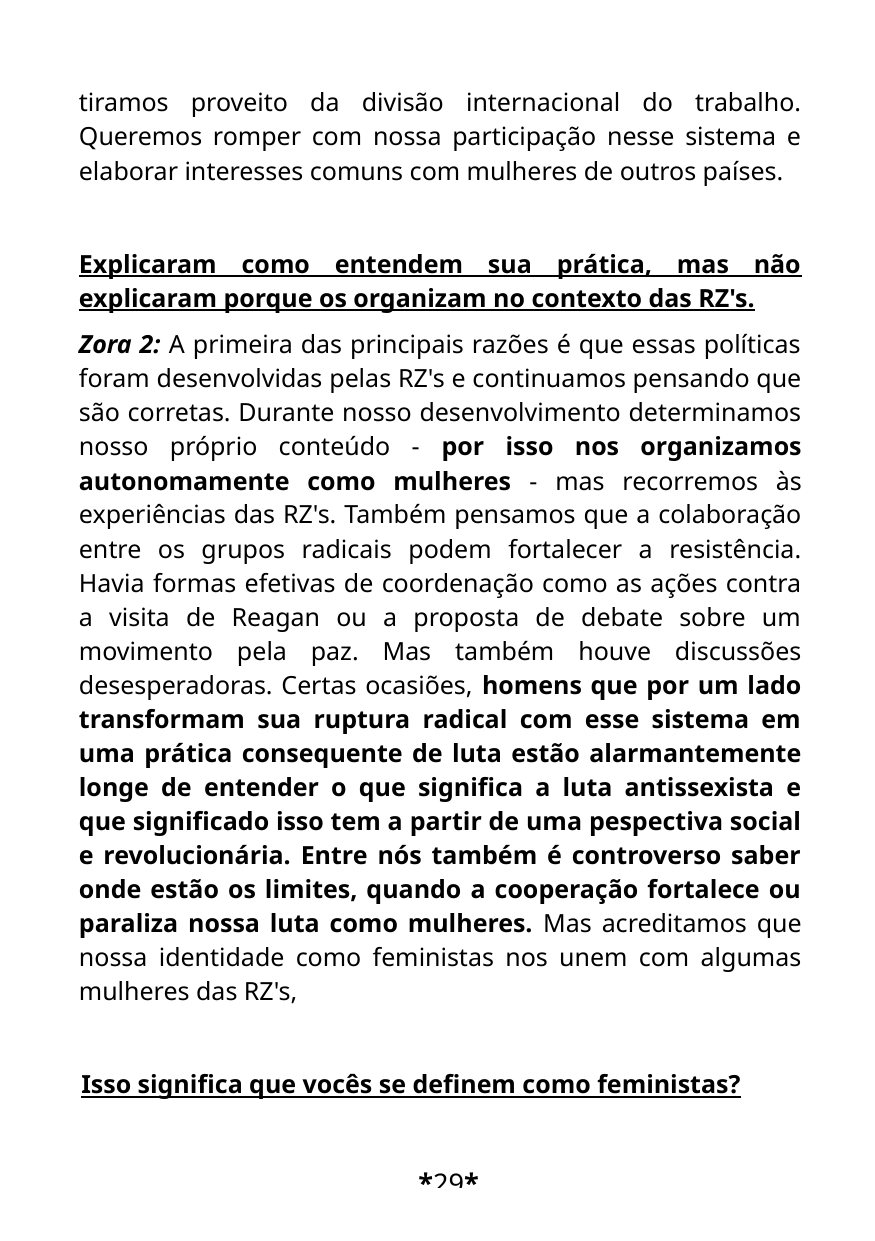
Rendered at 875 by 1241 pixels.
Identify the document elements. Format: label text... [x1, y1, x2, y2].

text Zora 1: Em nossos ataques temos declarado esse contexto, como quando atacamos aos traficantes de mulheres e à embaixada das Filipinas no ano passado. Nós não lutamos pelas mulheres do Terceiro Mundo, nós lutamos com elas, por exemplo contra a exploração da mulher como mercadoria. Essa moderna escravidão tem seu equivalente aqui nas condições da possessão conjugal. As formas de opressão mudam mas a raiz é a mesma. Ninguém vai jogar conosco nunca mais. A separação entre homens e mulheres tem seu equivalente internacional na separação entre Primeiro e Terceiro Mundo. Nós mesmas tiramos proveito da divisão internacional do trabalho. Queremos romper com nossa participação nesse sistema e elaborar interesses comuns com mulheres de outros países. [79, 85, 802, 187]
text Isso significa que vocês se definem como feministas? [81, 1067, 756, 1101]
text Zora 2: A primeira das principais razões é que essas políticas foram desenvolvidas pelas RZ's e continuamos pensando que são corretas. Durante nosso desenvolvimento determinamos nosso próprio conteúdo - por isso nos organizamos autonomamente como mulheres - mas recorremos às experiências das RZ's. Também pensamos que a colaboração entre os grupos radicais podem fortalecer a resistência. Havia formas efetivas de coordenação como as ações contra a visita de Reagan ou a proposta de debate sobre um movimento pela paz. Mas também houve discussões desesperadoras. Certas ocasiões, homens que por um lado transformam sua ruptura radical com esse sistema em uma prática consequente de luta estão alarmantemente longe de entender o que significa a luta antissexista e que significado isso tem a partir de uma pespectiva social e revolucionária. Entre nós também é controverso saber onde estão os limites, quando a cooperação fortalece ou paraliza nossa luta como mulheres. Mas acreditamos que nossa identidade como feministas nos unem com algumas mulheres das RZ's, [79, 327, 802, 1008]
text explicaram porque os organizam no contexto das RZ's. [79, 277, 802, 314]
text Explicaram como entendem sua prática, mas não [79, 246, 802, 275]
